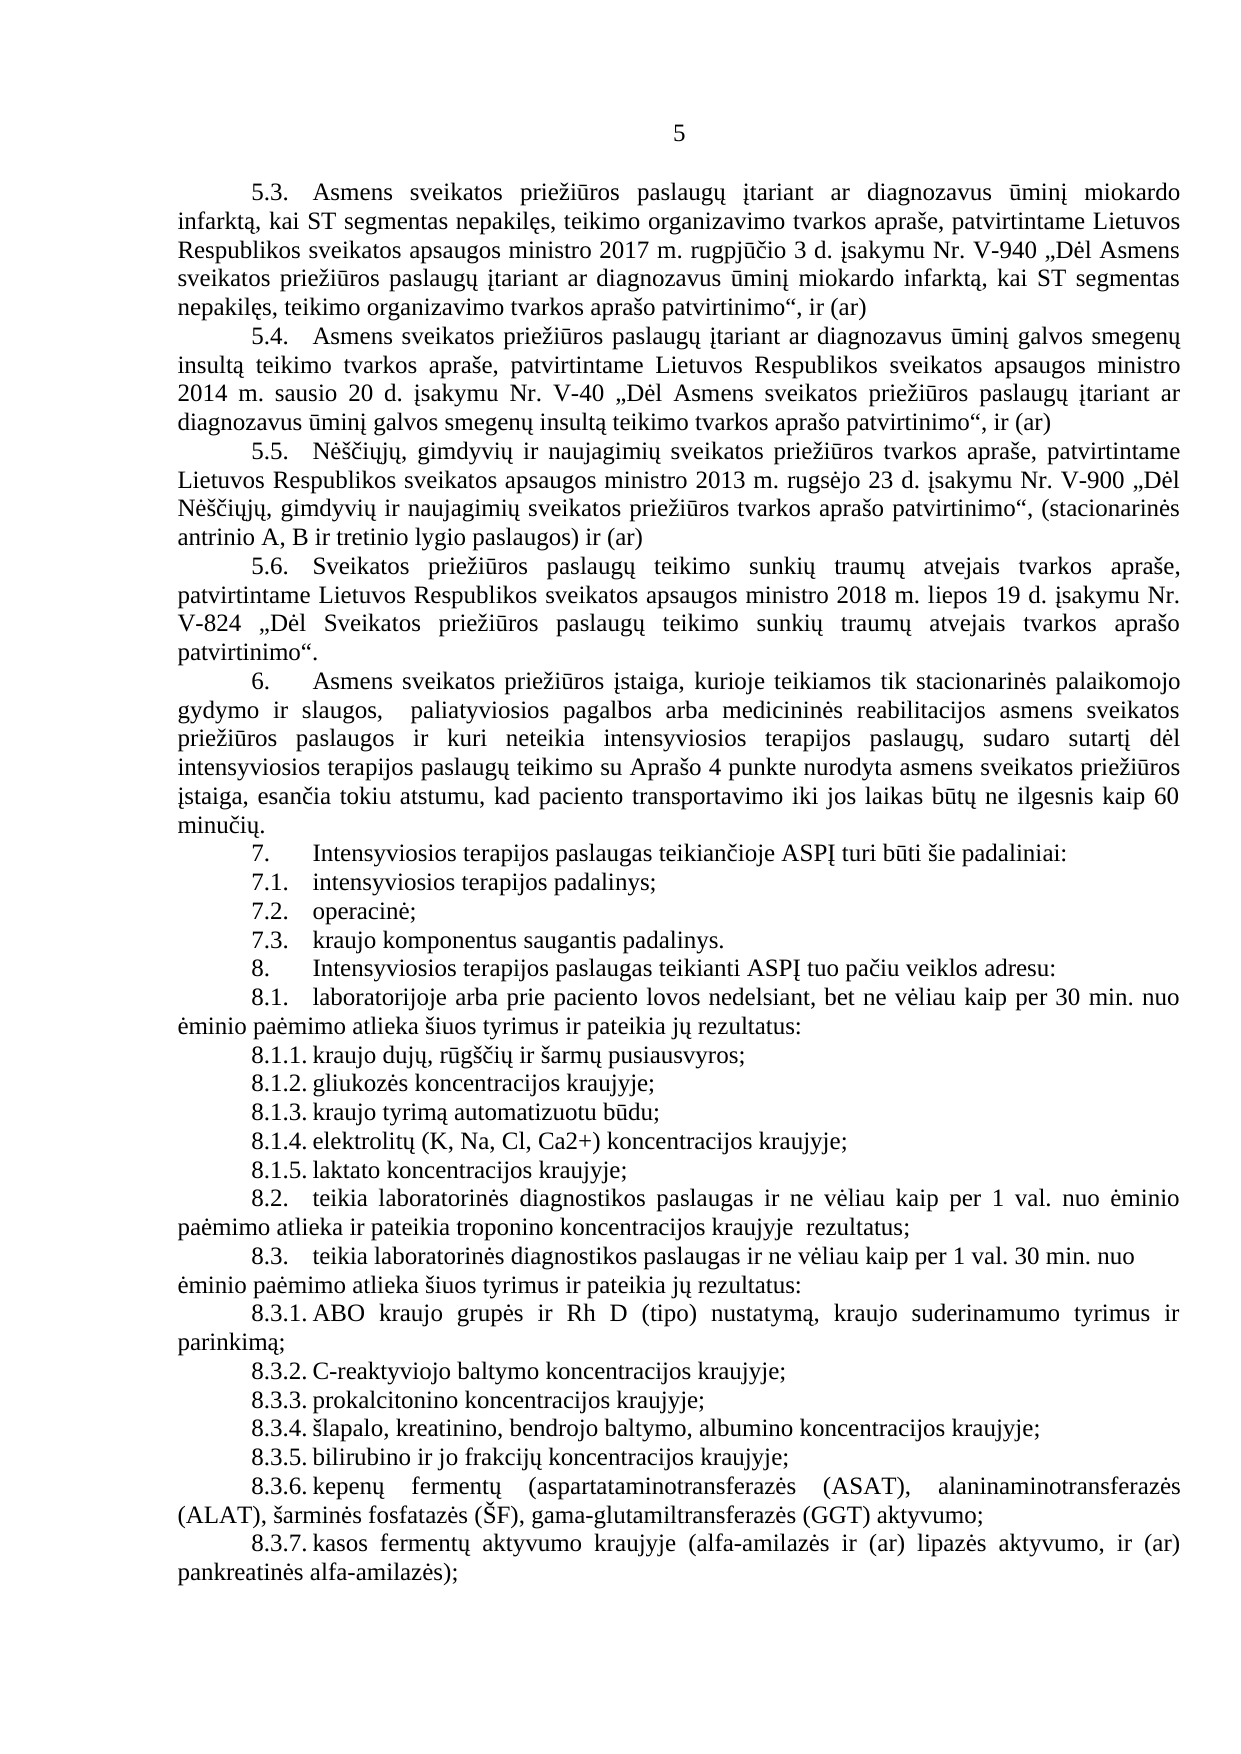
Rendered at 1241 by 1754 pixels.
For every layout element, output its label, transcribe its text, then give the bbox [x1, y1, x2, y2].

text 8.1.2. gliukozės koncentracijos kraujyje; [177, 1068, 1181, 1097]
text 7.3. kraujo komponentus saugantis padalinys. [177, 925, 1181, 953]
text 8.3.2. C-reaktyviojo baltymo koncentracijos kraujyje; [177, 1356, 1181, 1385]
text 5.3. Asmens sveikatos priežiūros paslaugų įtariant ar diagnozavus ūminį miokardo infarktą, kai ST segmentas nepakilęs, teikimo organizavimo tvarkos apraše, patvirtintame Lietuvos Respublikos sveikatos apsaugos ministro 2017 m. rugpjūčio 3 d. įsakymu Nr. V-940 „Dėl Asmens sveikatos priežiūros paslaugų įtariant ar diagnozavus ūminį miokardo infarktą, kai ST segmentas nepakilęs, teikimo organizavimo tvarkos aprašo patvirtinimo“, ir (ar) [177, 177, 1181, 321]
text 8.3.7. kasos fermentų aktyvumo kraujyje (alfa-amilazės ir (ar) lipazės aktyvumo, ir (ar) pankreatinės alfa-amilazės); [177, 1528, 1181, 1586]
text 8.3.1. ABO kraujo grupės ir Rh D (tipo) nustatymą, kraujo suderinamumo tyrimus ir parinkimą; [177, 1298, 1181, 1356]
text 8.3.6. kepenų fermentų (aspartataminotransferazės (ASAT), alaninaminotransferazės (ALAT), šarminės fosfatazės (ŠF), gama-glutamiltransferazės (GGT) aktyvumo; [177, 1471, 1181, 1528]
text 8.1.3. kraujo tyrimą automatizuotu būdu; [177, 1097, 1181, 1126]
text 8.1.1. kraujo dujų, rūgščių ir šarmų pusiausvyros; [177, 1040, 1181, 1068]
text 7. Intensyviosios terapijos paslaugas teikiančioje ASPĮ turi būti šie padaliniai: [177, 838, 1181, 867]
text 8.3.4. šlapalo, kreatinino, bendrojo baltymo, albumino koncentracijos kraujyje; [177, 1413, 1181, 1442]
text 6. Asmens sveikatos priežiūros įstaiga, kurioje teikiamos tik stacionarinės palaikomojo gydymo ir slaugos, paliatyviosios pagalbos arba medicininės reabilitacijos asmens sveikatos priežiūros paslaugos ir kuri neteikia intensyviosios terapijos paslaugų, sudaro sutartį dėl intensyviosios terapijos paslaugų teikimo su Aprašo 4 punkte nurodyta asmens sveikatos priežiūros įstaiga, esančia tokiu atstumu, kad paciento transportavimo iki jos laikas būtų ne ilgesnis kaip 60 minučių. [177, 666, 1181, 838]
text 8.3.5. bilirubino ir jo frakcijų koncentracijos kraujyje; [177, 1442, 1181, 1471]
text 8.3.3. prokalcitonino koncentracijos kraujyje; [177, 1385, 1181, 1413]
text 8.1.4. elektrolitų (K, Na, Cl, Ca2+) koncentracijos kraujyje; [177, 1126, 1181, 1155]
text 5.5. Nėščiųjų, gimdyvių ir naujagimių sveikatos priežiūros tvarkos apraše, patvirtintame Lietuvos Respublikos sveikatos apsaugos ministro 2013 m. rugsėjo 23 d. įsakymu Nr. V-900 „Dėl Nėščiųjų, gimdyvių ir naujagimių sveikatos priežiūros tvarkos aprašo patvirtinimo“, (stacionarinės antrinio A, B ir tretinio lygio paslaugos) ir (ar) [177, 436, 1181, 551]
text 8.3. teikia laboratorinės diagnostikos paslaugas ir ne vėliau kaip per 1 val. 30 min. nuo ėminio paėmimo atlieka šiuos tyrimus ir pateikia jų rezultatus: [177, 1241, 1181, 1298]
text 7.1. intensyviosios terapijos padalinys; [177, 867, 1181, 896]
text 5.6. Sveikatos priežiūros paslaugų teikimo sunkių traumų atvejais tvarkos apraše, patvirtintame Lietuvos Respublikos sveikatos apsaugos ministro 2018 m. liepos 19 d. įsakymu Nr. V-824 „Dėl Sveikatos priežiūros paslaugų teikimo sunkių traumų atvejais tvarkos aprašo patvirtinimo“. [177, 551, 1181, 666]
text 8.1.5. laktato koncentracijos kraujyje; [177, 1155, 1181, 1183]
text 8. Intensyviosios terapijos paslaugas teikianti ASPĮ tuo pačiu veiklos adresu: [177, 953, 1181, 982]
text 5.4. Asmens sveikatos priežiūros paslaugų įtariant ar diagnozavus ūminį galvos smegenų insultą teikimo tvarkos apraše, patvirtintame Lietuvos Respublikos sveikatos apsaugos ministro 2014 m. sausio 20 d. įsakymu Nr. V-40 „Dėl Asmens sveikatos priežiūros paslaugų įtariant ar diagnozavus ūminį galvos smegenų insultą teikimo tvarkos aprašo patvirtinimo“, ir (ar) [177, 321, 1181, 436]
text 7.2. operacinė; [177, 896, 1181, 925]
text 8.2. teikia laboratorinės diagnostikos paslaugas ir ne vėliau kaip per 1 val. nuo ėminio paėmimo atlieka ir pateikia troponino koncentracijos kraujyje rezultatus; [177, 1183, 1181, 1241]
text 8.1. laboratorijoje arba prie paciento lovos nedelsiant, bet ne vėliau kaip per 30 min. nuo ėminio paėmimo atlieka šiuos tyrimus ir pateikia jų rezultatus: [177, 982, 1181, 1040]
